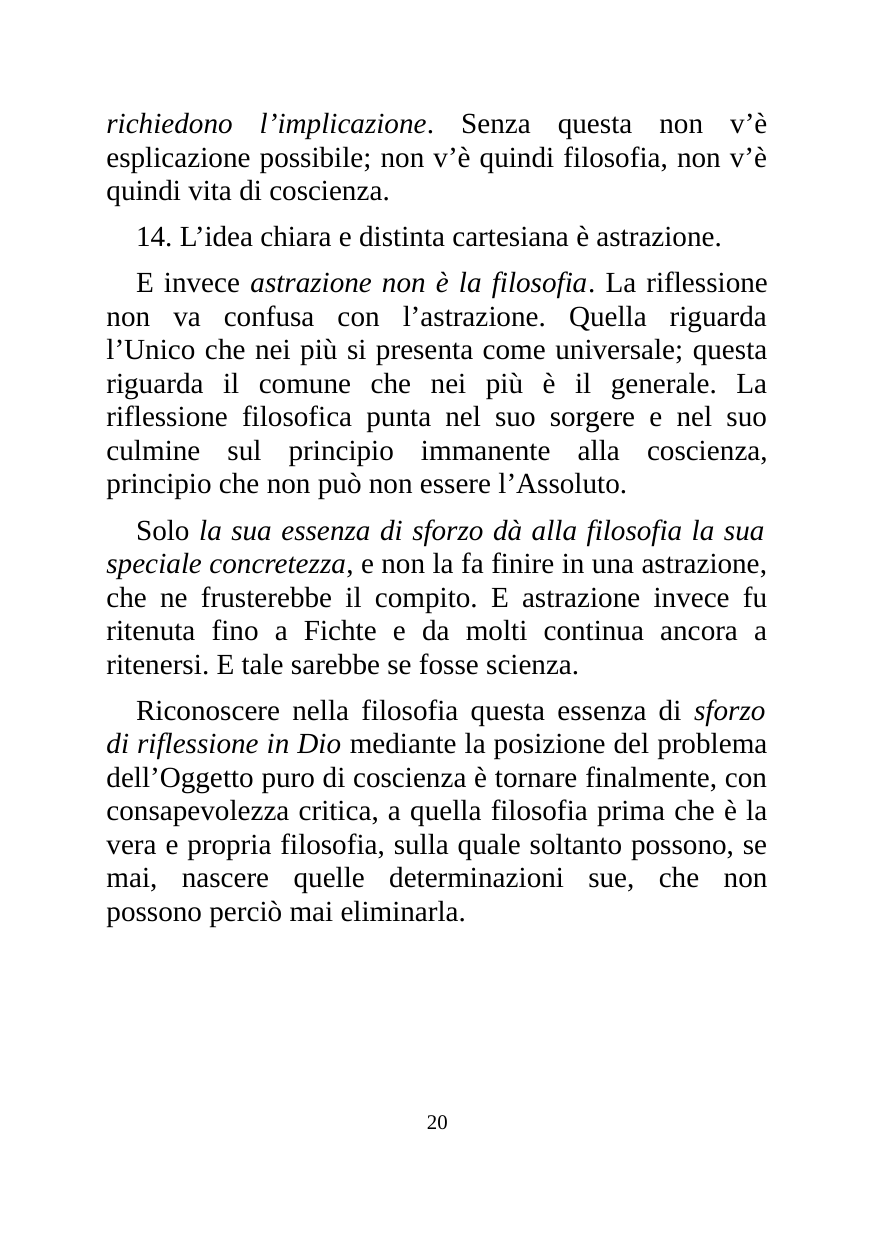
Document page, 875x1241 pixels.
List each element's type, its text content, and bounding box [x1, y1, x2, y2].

text E invece astrazione non è la filosofia. La riflessione non va confusa con l’astrazione. Quella riguarda l’Unico che nei più si presenta come universale; questa riguarda il comune che nei più è il generale. La riflessione filosofica punta nel suo sorgere e nel suo culmine sul principio immanente alla coscienza, principio che non può non essere l’Assoluto. [106, 265, 768, 500]
text 14. L’idea chiara e distinta cartesiana è astrazione. [106, 219, 768, 253]
text Solo la sua essenza di sforzo dà alla filosofia la sua speciale concretezza, e non la fa finire in una astrazione, che ne frusterebbe il compito. E astrazione invece fu ritenuta fino a Fichte e da molti continua ancora a ritenersi. E tale sarebbe se fosse scienza. [106, 513, 768, 680]
text richiedono l’implicazione. Senza questa non v’è esplicazione possibile; non v’è quindi filosofia, non v’è quindi vita di coscienza. [106, 106, 768, 207]
text Riconoscere nella filosofia questa essenza di sforzo di riflessione in Dio mediante la posizione del problema dell’Oggetto puro di coscienza è tornare finalmente, con consapevolezza critica, a quella filosofia prima che è la vera e propria filosofia, sulla quale soltanto possono, se mai, nascere quelle determinazioni sue, che non possono perciò mai eliminarla. [106, 693, 768, 928]
